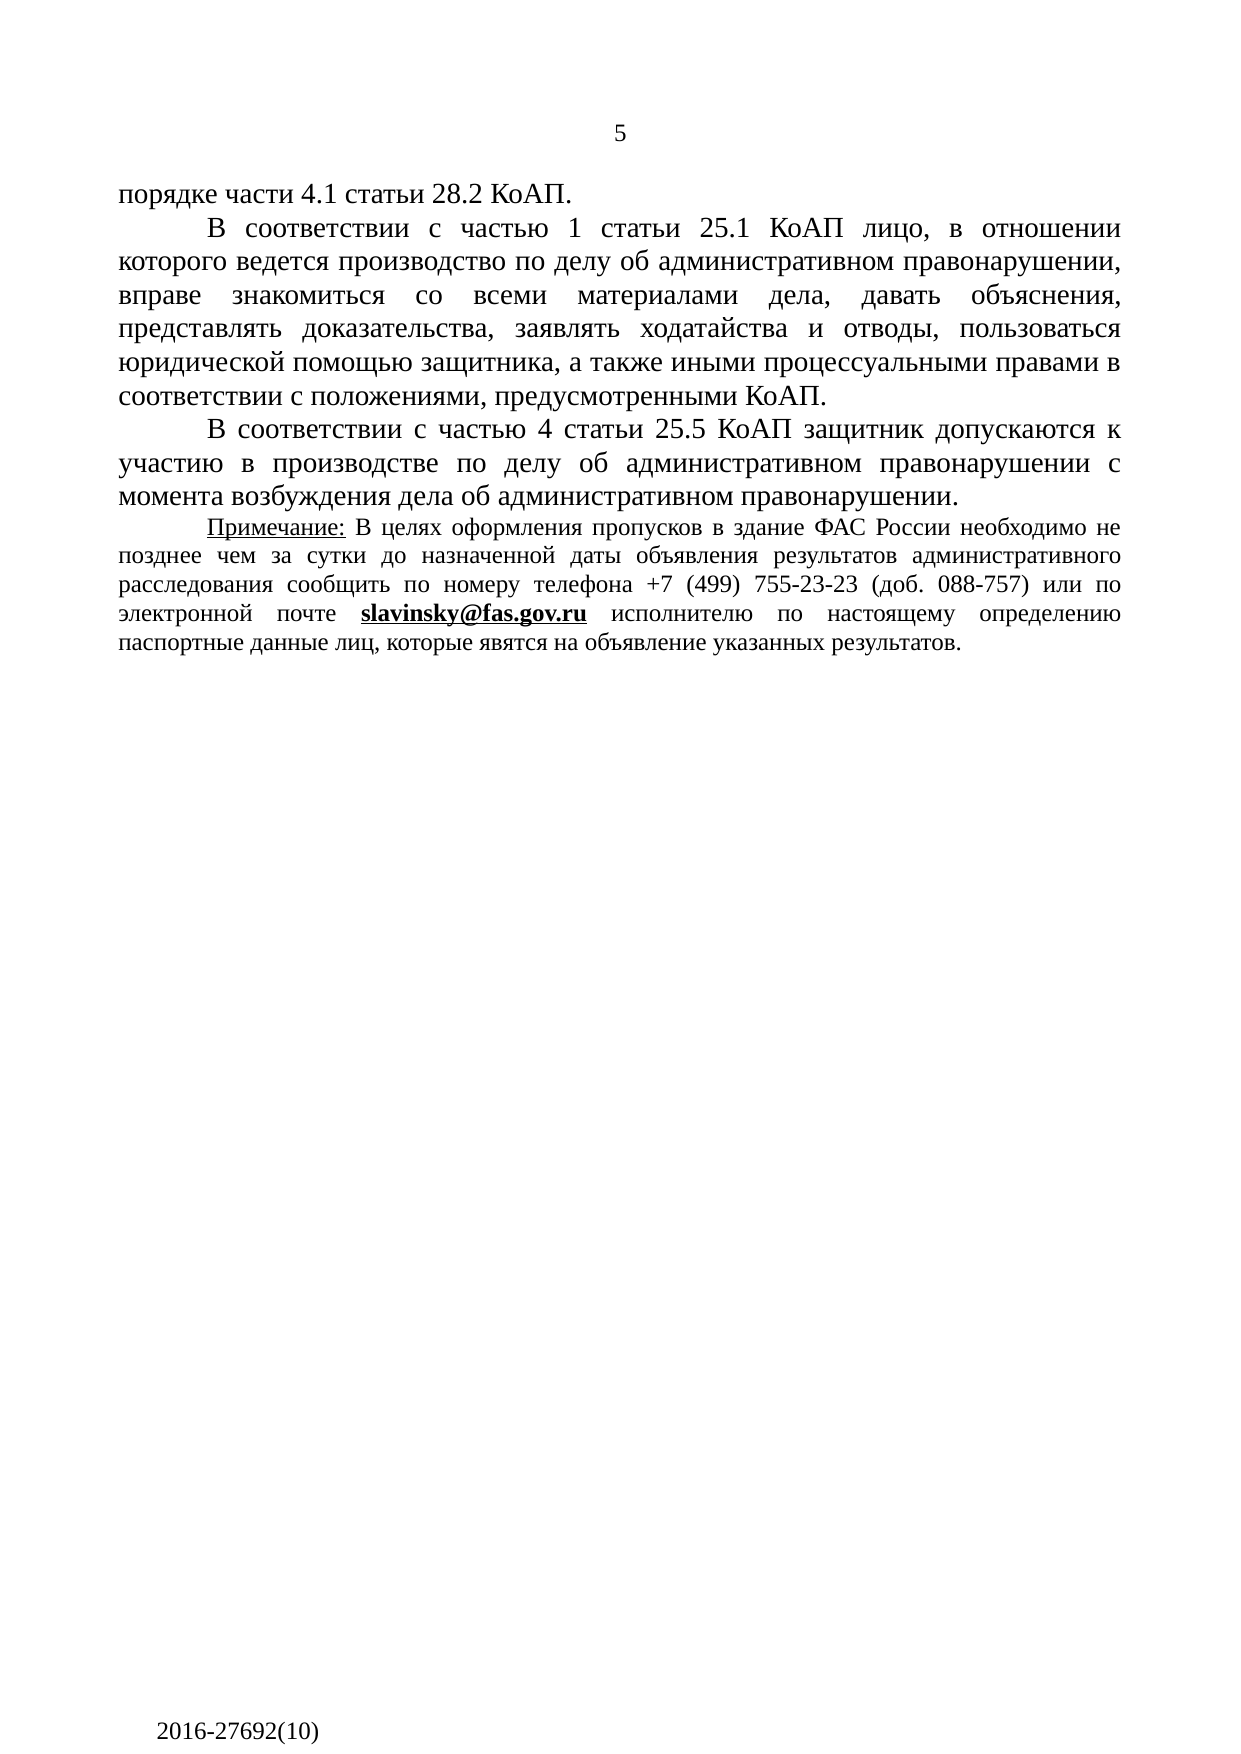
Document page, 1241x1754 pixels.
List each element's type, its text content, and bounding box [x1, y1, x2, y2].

text В соответствии с частью 1 статьи 25.1 КоАП лицо, в отношении которого ведется производство по делу об административном правонарушении, вправе знакомиться со всеми материалами дела, давать объяснения, представлять доказательства, заявлять ходатайства и отводы, пользоваться юридической помощью защитника, а также иными процессуальными правами в соответствии с положениями, предусмотренными КоАП. [118, 210, 1122, 411]
text порядке части 4.1 статьи 28.2 КоАП. [118, 176, 1122, 210]
text В соответствии с частью 4 статьи 25.5 КоАП защитник допускаются к участию в производстве по делу об административном правонарушении с момента возбуждения дела об административном правонарушении. [118, 411, 1122, 512]
